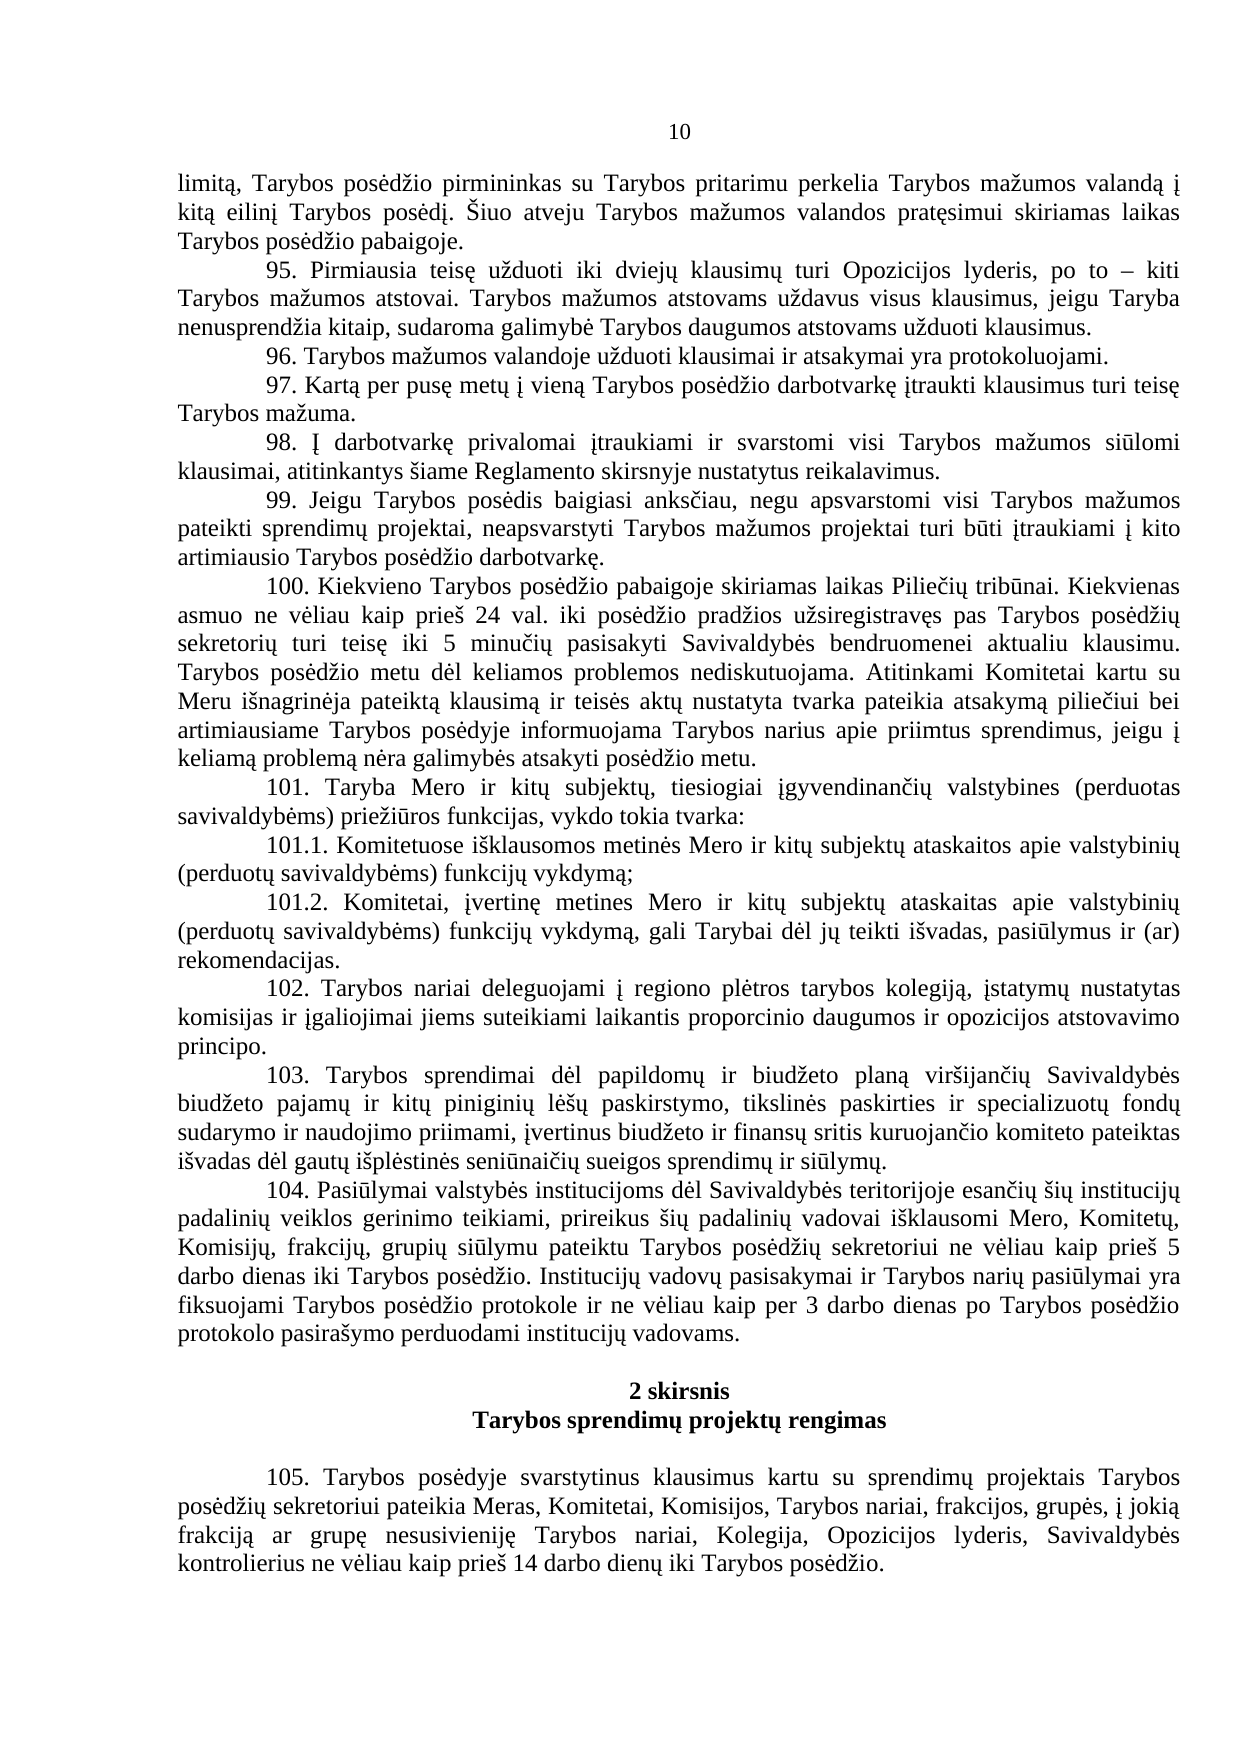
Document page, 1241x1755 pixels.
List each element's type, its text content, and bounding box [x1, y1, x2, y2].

text 2 skirsnis [177, 1376, 1181, 1405]
text 101.2. Komitetai, įvertinę metines Mero ir kitų subjektų ataskaitas apie valstybinių (perduotų savivaldybėms) funkcijų vykdymą, gali Tarybai dėl jų teikti išvadas, pasiūlymus ir (ar) rekomendacijas. [177, 887, 1181, 973]
text 104. Pasiūlymai valstybės institucijoms dėl Savivaldybės teritorijoje esančių šių institucijų padalinių veiklos gerinimo teikiami, prireikus šių padalinių vadovai išklausomi Mero, Komitetų, Komisijų, frakcijų, grupių siūlymu pateiktu Tarybos posėdžių sekretoriui ne vėliau kaip prieš 5 darbo dienas iki Tarybos posėdžio. Institucijų vadovų pasisakymai ir Tarybos narių pasiūlymai yra fiksuojami Tarybos posėdžio protokole ir ne vėliau kaip per 3 darbo dienas po Tarybos posėdžio protokolo pasirašymo perduodami institucijų vadovams. [177, 1175, 1181, 1347]
text 96. Tarybos mažumos valandoje užduoti klausimai ir atsakymai yra protokoluojami. [177, 341, 1181, 370]
text 101.1. Komitetuose išklausomos metinės Mero ir kitų subjektų ataskaitos apie valstybinių (perduotų savivaldybėms) funkcijų vykdymą; [177, 830, 1181, 887]
text 97. Kartą per pusę metų į vieną Tarybos posėdžio darbotvarkę įtraukti klausimus turi teisę Tarybos mažuma. [177, 370, 1181, 427]
text 99. Jeigu Tarybos posėdis baigiasi anksčiau, negu apsvarstomi visi Tarybos mažumos pateikti sprendimų projektai, neapsvarstyti Tarybos mažumos projektai turi būti įtraukiami į kito artimiausio Tarybos posėdžio darbotvarkę. [177, 485, 1181, 571]
text limitą, Tarybos posėdžio pirmininkas su Tarybos pritarimu perkelia Tarybos mažumos valandą į kitą eilinį Tarybos posėdį. Šiuo atveju Tarybos mažumos valandos pratęsimui skiriamas laikas Tarybos posėdžio pabaigoje. [177, 168, 1181, 255]
text 103. Tarybos sprendimai dėl papildomų ir biudžeto planą viršijančių Savivaldybės biudžeto pajamų ir kitų piniginių lėšų paskirstymo, tikslinės paskirties ir specializuotų fondų sudarymo ir naudojimo priimami, įvertinus biudžeto ir finansų sritis kuruojančio komiteto pateiktas išvadas dėl gautų išplėstinės seniūnaičių sueigos sprendimų ir siūlymų. [177, 1060, 1181, 1175]
text 101. Taryba Mero ir kitų subjektų, tiesiogiai įgyvendinančių valstybines (perduotas savivaldybėms) priežiūros funkcijas, vykdo tokia tvarka: [177, 772, 1181, 830]
text 95. Pirmiausia teisę užduoti iki dviejų klausimų turi Opozicijos lyderis, po to – kiti Tarybos mažumos atstovai. Tarybos mažumos atstovams uždavus visus klausimus, jeigu Taryba nenusprendžia kitaip, sudaroma galimybė Tarybos daugumos atstovams užduoti klausimus. [177, 255, 1181, 341]
text Tarybos sprendimų projektų rengimas [177, 1405, 1181, 1433]
text 98. Į darbotvarkę privalomai įtraukiami ir svarstomi visi Tarybos mažumos siūlomi klausimai, atitinkantys šiame Reglamento skirsnyje nustatytus reikalavimus. [177, 427, 1181, 485]
text 105. Tarybos posėdyje svarstytinus klausimus kartu su sprendimų projektais Tarybos posėdžių sekretoriui pateikia Meras, Komitetai, Komisijos, Tarybos nariai, frakcijos, grupės, į jokią frakciją ar grupę nesusivieniję Tarybos nariai, Kolegija, Opozicijos lyderis, Savivaldybės kontrolierius ne vėliau kaip prieš 14 darbo dienų iki Tarybos posėdžio. [177, 1462, 1181, 1577]
text 100. Kiekvieno Tarybos posėdžio pabaigoje skiriamas laikas Piliečių tribūnai. Kiekvienas asmuo ne vėliau kaip prieš 24 val. iki posėdžio pradžios užsiregistravęs pas Tarybos posėdžių sekretorių turi teisę iki 5 minučių pasisakyti Savivaldybės bendruomenei aktualiu klausimu. Tarybos posėdžio metu dėl keliamos problemos nediskutuojama. Atitinkami Komitetai kartu su Meru išnagrinėja pateiktą klausimą ir teisės aktų nustatyta tvarka pateikia atsakymą piliečiui bei artimiausiame Tarybos posėdyje informuojama Tarybos narius apie priimtus sprendimus, jeigu į keliamą problemą nėra galimybės atsakyti posėdžio metu. [177, 571, 1181, 772]
text 102. Tarybos nariai deleguojami į regiono plėtros tarybos kolegiją, įstatymų nustatytas komisijas ir įgaliojimai jiems suteikiami laikantis proporcinio daugumos ir opozicijos atstovavimo principo. [177, 973, 1181, 1060]
